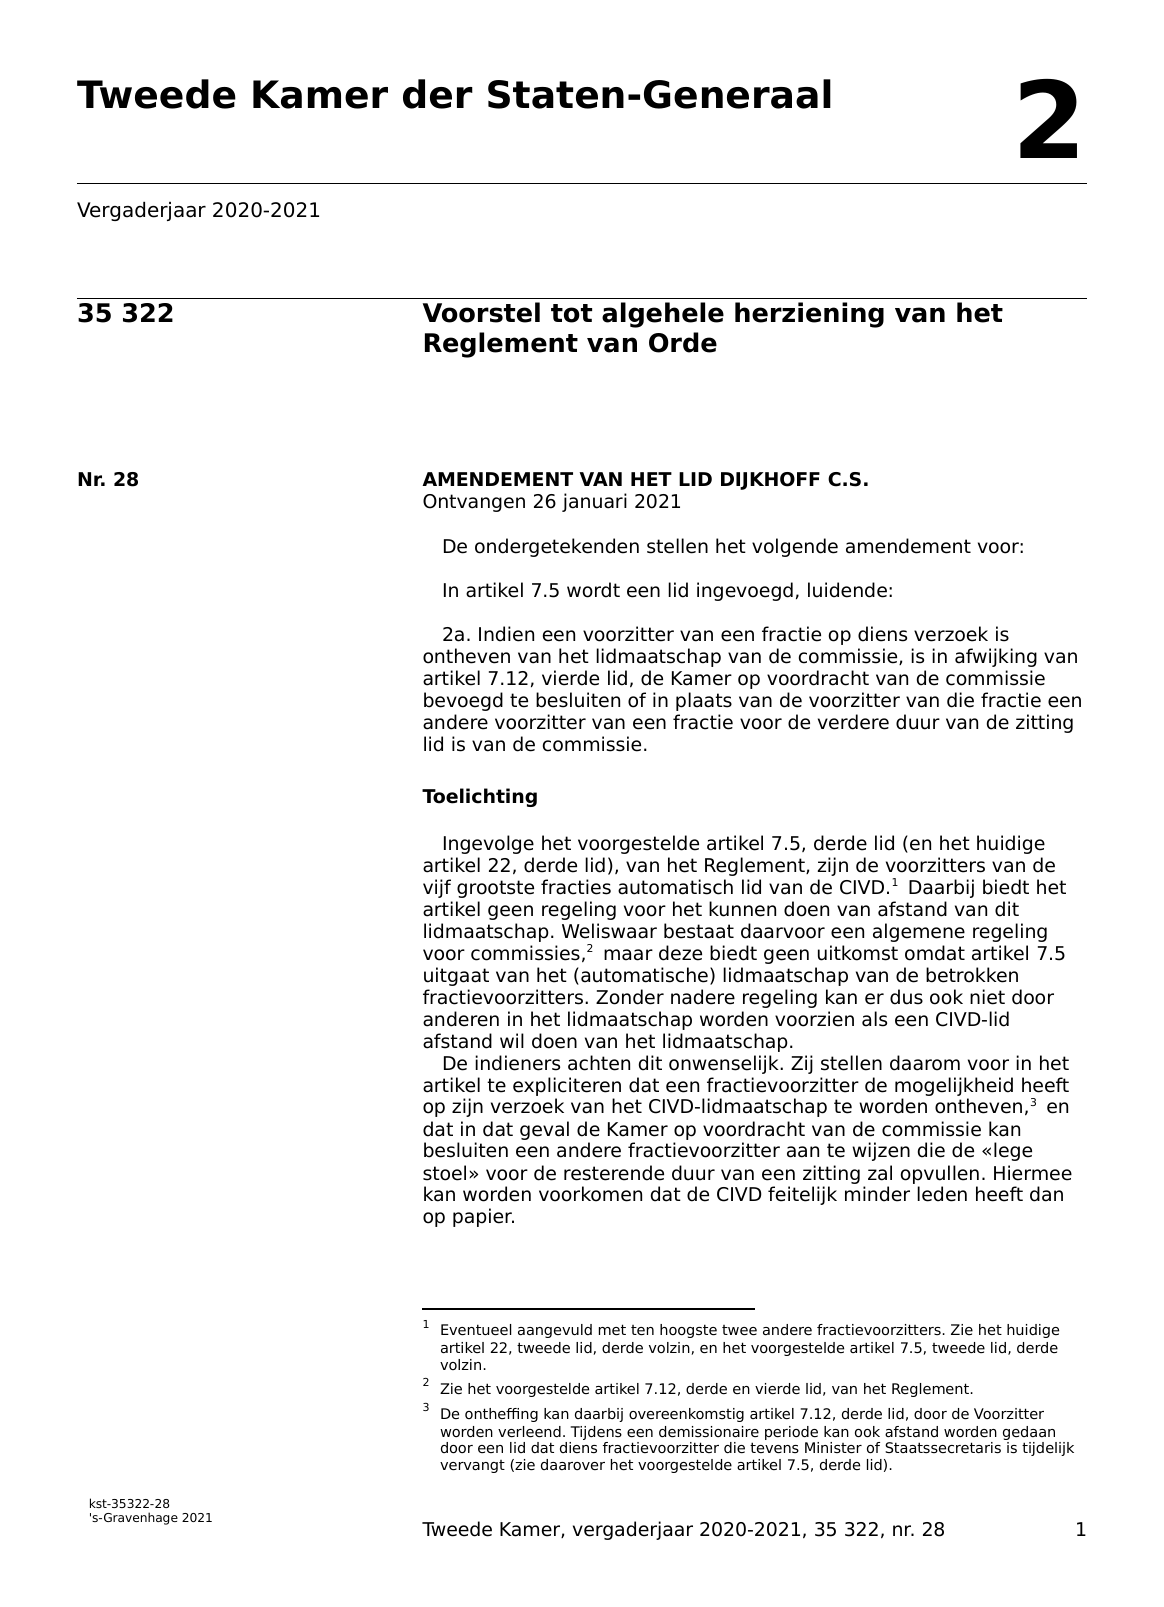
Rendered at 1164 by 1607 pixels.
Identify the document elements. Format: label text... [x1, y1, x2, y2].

text Zie het voorgestelde artikel 7.12, derde en vierde lid, van het Reglement. [422, 1377, 1087, 1399]
table_header 2 [886, 59, 1087, 183]
text Eventueel aangevuld met ten hoogste twee andere fractievoorzitters. Zie het huidige artikel 22, tweede lid, derde volzin, en het voorgestelde artikel 7.5, tweede lid, derde volzin. [422, 1318, 1087, 1374]
text 2a. Indien een voorzitter van een fractie op diens verzoek is ontheven van het lidmaatschap van de commissie, is in afwijking van artikel 7.12, vierde lid, de Kamer op voordracht van de commissie bevoegd te besluiten of in plaats van de voorzitter van die fractie een andere voorzitter van een fractie voor de verdere duur van de zitting lid is van de commissie. [422, 624, 1087, 756]
text Ontvangen 26 januari 2021 [422, 491, 1087, 513]
table_header Tweede Kamer der Staten-Generaal [77, 59, 886, 183]
subtitle Toelichting [422, 786, 1087, 808]
text kst-35322-28 [88, 1497, 323, 1511]
text In artikel 7.5 wordt een lid ingevoegd, luidende: [422, 580, 1087, 602]
text De indieners achten dit onwenselijk. Zij stellen daarom voor in het artikel te expliciteren dat een fractievoorzitter de mogelijkheid heeft op zijn verzoek van het CIVD-lidmaatschap te worden ontheven, en dat in dat geval de Kamer op voordracht van de commissie kan besluiten een andere fractievoorzitter aan te wijzen die de «lege stoel» voor de resterende duur van een zitting zal opvullen. Hiermee kan worden voorkomen dat de CIVD feitelijk minder leden heeft dan op papier. [422, 1052, 1087, 1228]
subtitle Nr. 28 AMENDEMENT VAN HET LID DIJKHOFF C.S. [77, 469, 1087, 491]
text Ingevolge het voorgestelde artikel 7.5, derde lid (en het huidige artikel 22, derde lid), van het Reglement, zijn de voorzitters van de vijf grootste fracties automatisch lid van de CIVD. Daarbij biedt het artikel geen regeling voor het kunnen doen van afstand van dit lidmaatschap. Weliswaar bestaat daarvoor een algemene regeling voor commissies, maar deze biedt geen uitkomst omdat artikel 7.5 uitgaat van het (automatische) lidmaatschap van de betrokken fractievoorzitters. Zonder nadere regeling kan er dus ook niet door anderen in het lidmaatschap worden voorzien als een CIVD-lid afstand wil doen van het lidmaatschap. [422, 833, 1087, 1052]
subtitle 35 322 Voorstel tot algehele herziening van het Reglement van Orde [77, 299, 1087, 358]
text 's-Gravenhage 2021 [88, 1511, 323, 1525]
text De ondergetekenden stellen het volgende amendement voor: [422, 536, 1087, 557]
text De ontheffing kan daarbij overeenkomstig artikel 7.12, derde lid, door de Voorzitter worden verleend. Tijdens een demissionaire periode kan ook afstand worden gedaan door een lid dat diens fractievoorzitter die tevens Minister of Staatssecretaris is tijdelijk vervangt (zie daarover het voorgestelde artikel 7.5, derde lid). [422, 1402, 1087, 1474]
table_cell Vergaderjaar 2020-2021 [77, 184, 1087, 298]
